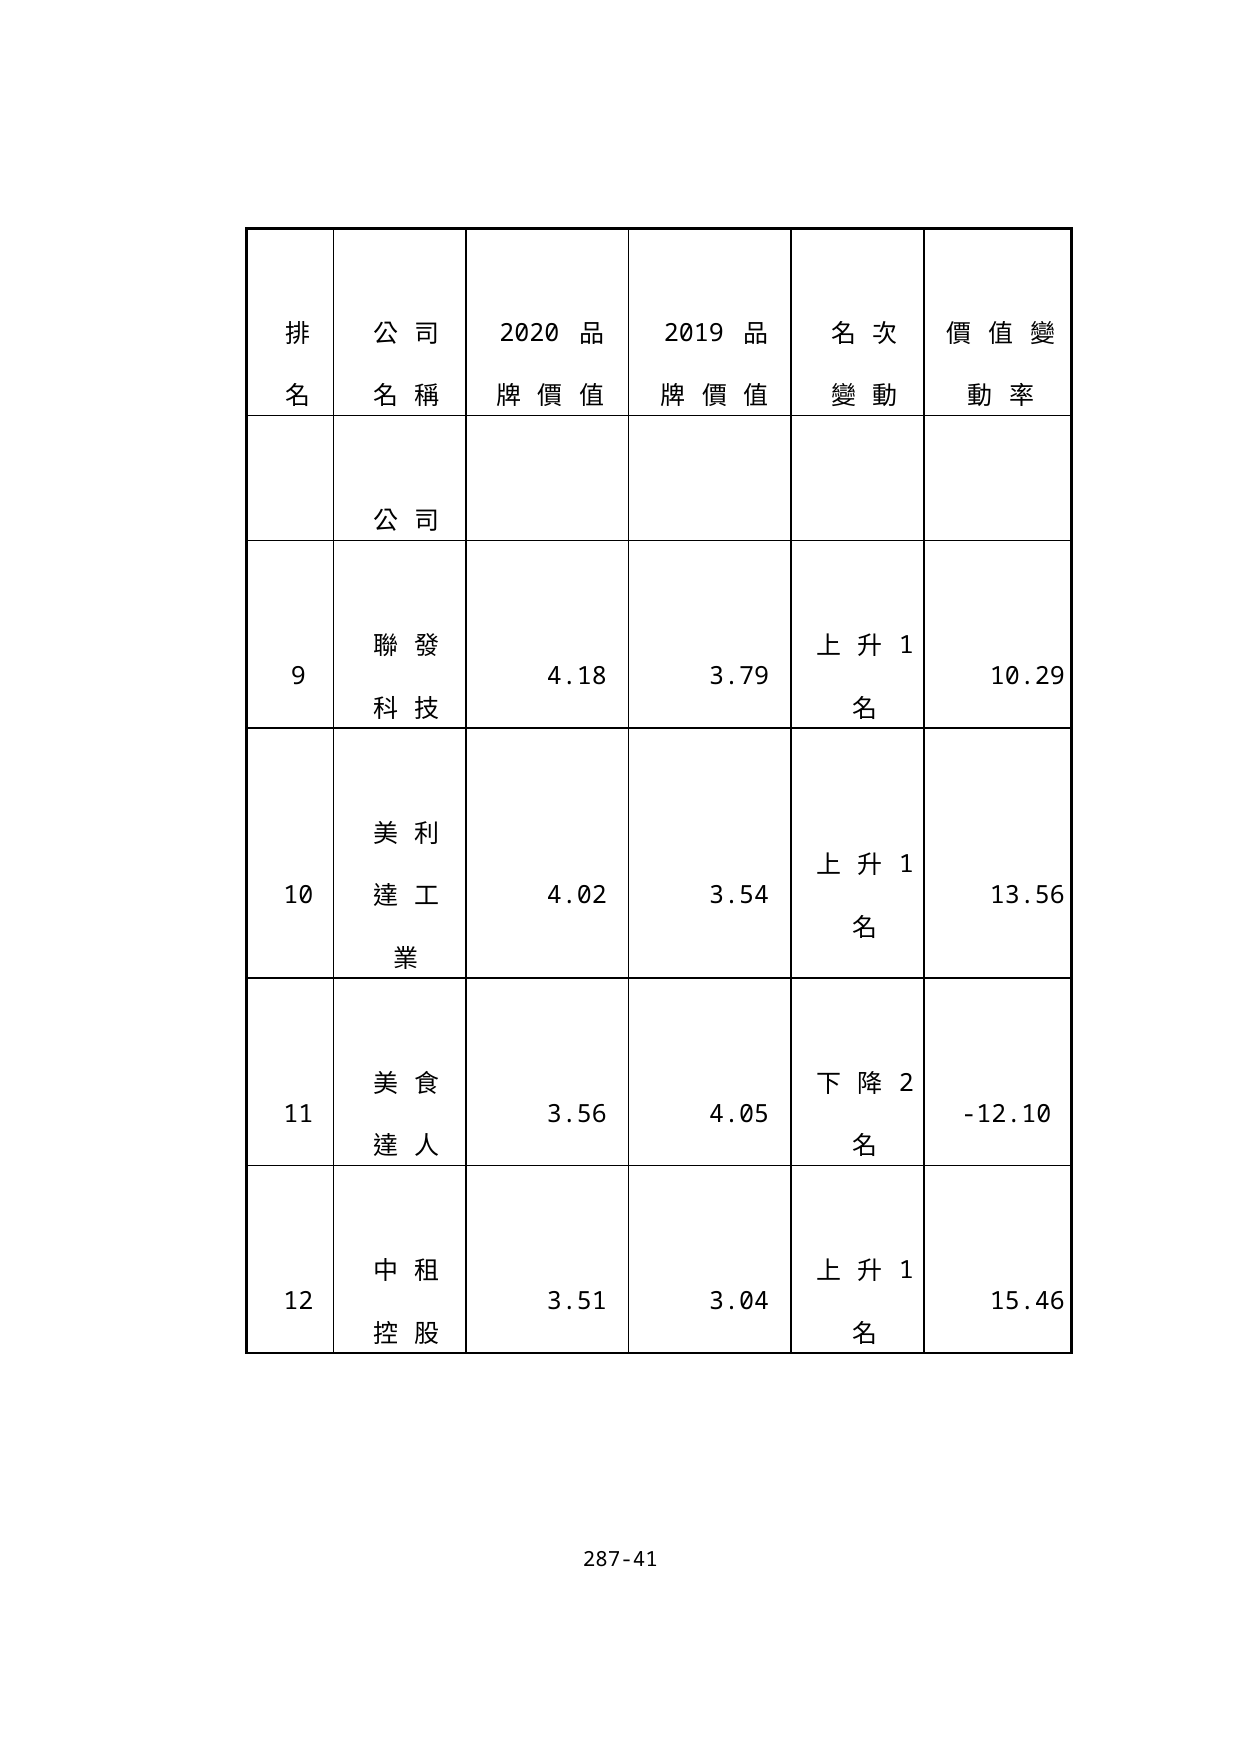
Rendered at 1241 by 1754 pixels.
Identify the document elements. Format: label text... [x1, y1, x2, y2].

table_header 2019品牌價值 [629, 230, 790, 415]
table_cell 中租控股 [334, 1166, 465, 1352]
table_cell [629, 416, 790, 540]
table_cell [925, 416, 1070, 540]
table_cell 10 [248, 729, 333, 977]
table_cell 10.29 [925, 541, 1070, 727]
table_cell 11 [248, 979, 333, 1165]
table_cell 公司 [334, 416, 465, 540]
table_cell 13.56 [925, 729, 1070, 977]
table_cell 12 [248, 1166, 333, 1352]
table_header 價值變動率 [925, 230, 1070, 415]
table_cell 上升1名 [792, 1166, 923, 1352]
table_cell 下降2名 [792, 979, 923, 1165]
table_cell -12.10 [925, 979, 1070, 1165]
table_cell 上升1名 [792, 541, 923, 727]
table_cell 15.46 [925, 1166, 1070, 1352]
table_cell 聯發科技 [334, 541, 465, 727]
table_header 排名 [248, 230, 333, 415]
table_header 公司名稱 [334, 230, 465, 415]
table_cell 4.05 [629, 979, 790, 1165]
table_cell 美利達工業 [334, 729, 465, 977]
table_cell [792, 416, 923, 540]
table_cell 4.02 [467, 729, 628, 977]
table_cell 4.18 [467, 541, 628, 727]
table_cell 3.56 [467, 979, 628, 1165]
table_cell 3.04 [629, 1166, 790, 1352]
table_cell [248, 416, 333, 540]
table_cell 上升1名 [792, 729, 923, 977]
table_cell 3.54 [629, 729, 790, 977]
table_cell 3.51 [467, 1166, 628, 1352]
table_cell 9 [248, 541, 333, 727]
table_cell 美食達人 [334, 979, 465, 1165]
table_header 2020品牌價值 [467, 230, 628, 415]
table_cell 3.79 [629, 541, 790, 727]
table_header 名次變動 [792, 230, 923, 415]
table_cell [467, 416, 628, 540]
